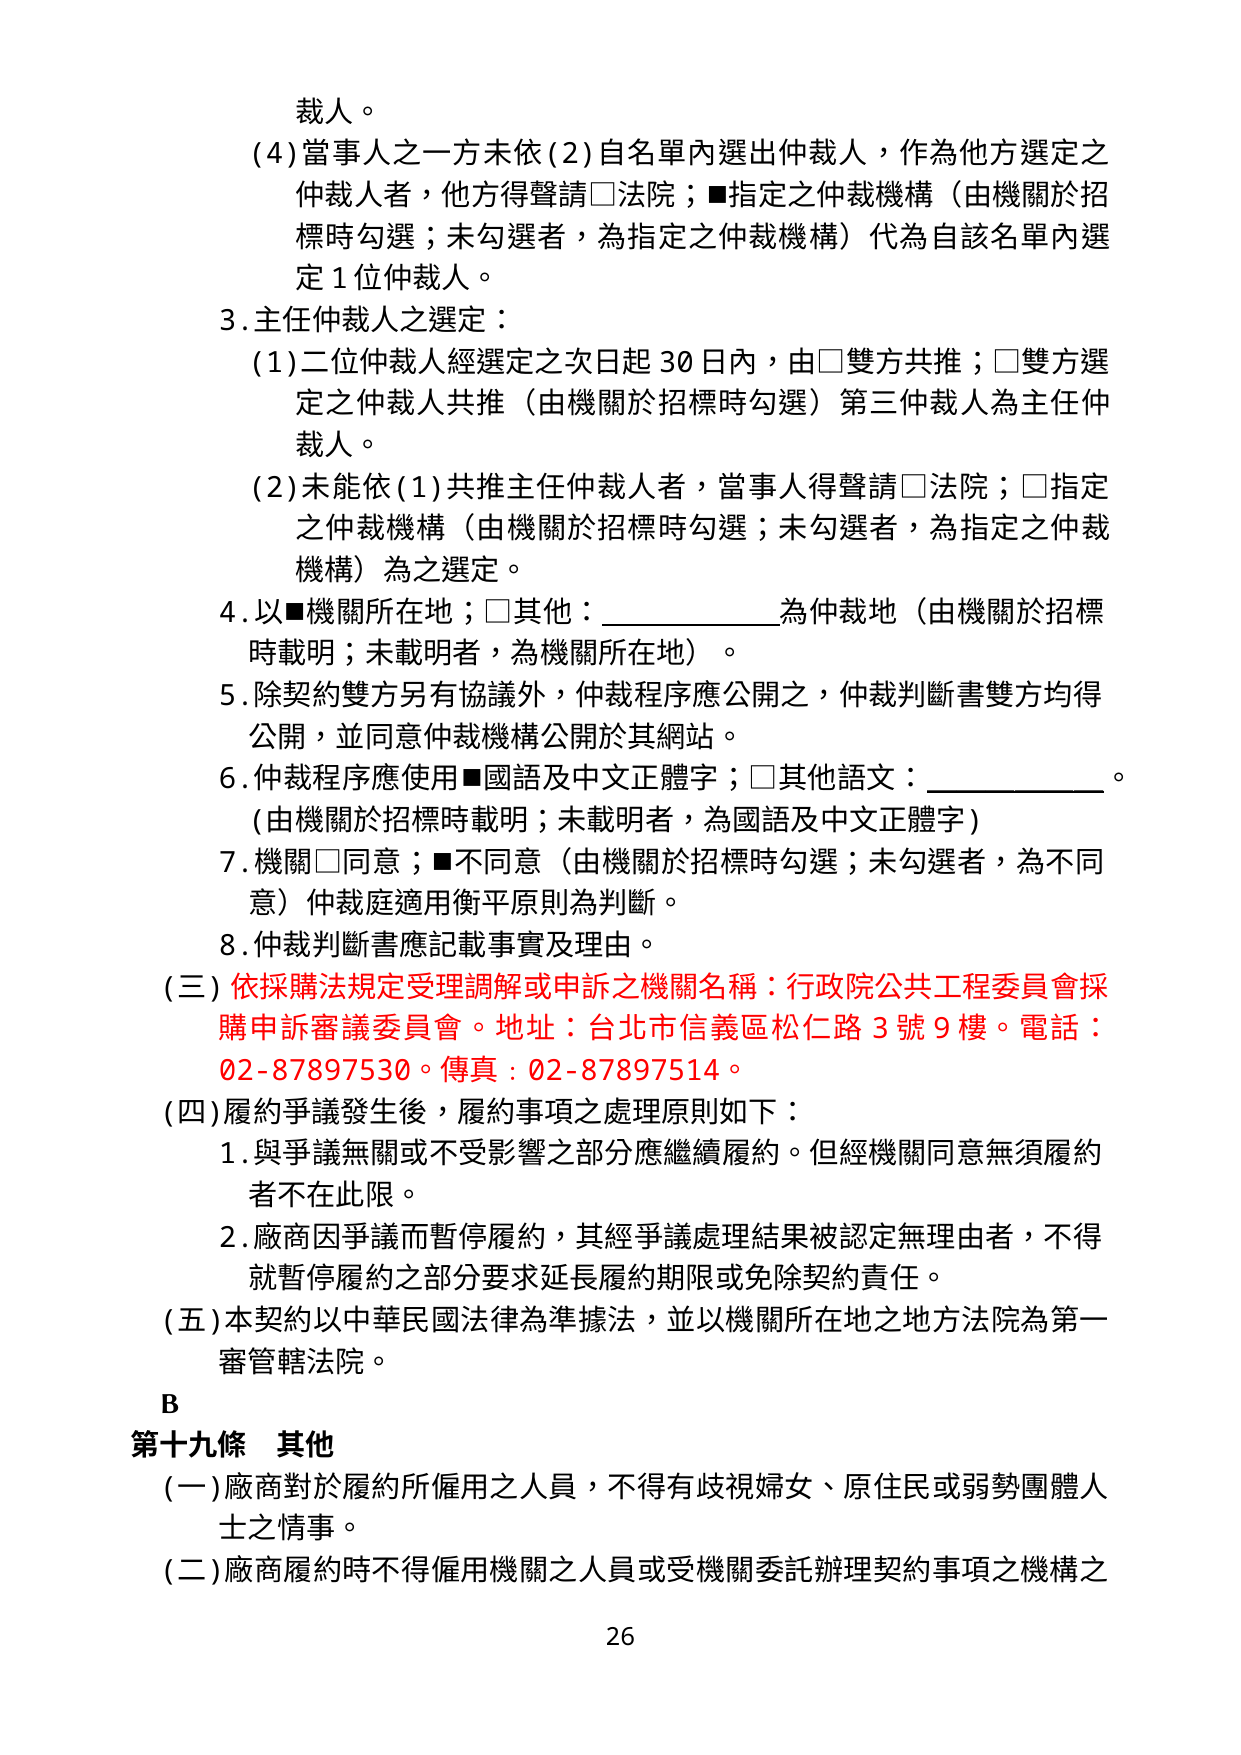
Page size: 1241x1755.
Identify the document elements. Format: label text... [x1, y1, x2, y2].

text 第十九條 其他 [130, 1422, 1110, 1464]
text (一)廠商對於履約所僱用之人員，不得有歧視婦女、原住民或弱勢團體人士之情事。 [159, 1464, 1110, 1547]
text 5.除契約雙方另有協議外，仲裁程序應公開之，仲裁判斷書雙方均得公開，並同意仲裁機構公開於其網站。 [218, 672, 1104, 755]
text 裁人。 [248, 89, 1110, 130]
text (四)履約爭議發生後，履約事項之處理原則如下： [159, 1089, 1110, 1130]
text 4.以機關所在地；□其他：＿＿＿＿＿＿為仲裁地（由機關於招標時載明；未載明者，為機關所在地）。 [218, 589, 1104, 672]
text (三) 依採購法規定受理調解或申訴之機關名稱：行政院公共工程委員會採購申訴審議委員會。地址：台北市信義區松仁路3號9樓。電話：02-87897530。傳真﹕02-87897514。 [159, 964, 1110, 1089]
text (1)二位仲裁人經選定之次日起30日內，由□雙方共推；□雙方選定之仲裁人共推（由機關於招標時勾選）第三仲裁人為主任仲裁人。 [248, 339, 1110, 464]
text (五)本契約以中華民國法律為準據法，並以機關所在地之地方法院為第一審管轄法院。 [159, 1297, 1110, 1380]
text 7.機關□同意；不同意（由機關於招標時勾選；未勾選者，為不同意）仲裁庭適用衡平原則為判斷。 [218, 839, 1104, 922]
text 8.仲裁判斷書應記載事實及理由。 [218, 922, 1104, 964]
text (二)廠商履約時不得僱用機關之人員或受機關委託辦理契約事項之機構之 [159, 1547, 1110, 1589]
text  [159, 1380, 1110, 1422]
text 3.主任仲裁人之選定： [218, 297, 1104, 339]
text (4)當事人之一方未依(2)自名單內選出仲裁人，作為他方選定之仲裁人者，他方得聲請□法院；指定之仲裁機構（由機關於招標時勾選；未勾選者，為指定之仲裁機構）代為自該名單內選定1位仲裁人。 [248, 130, 1110, 297]
text 2.廠商因爭議而暫停履約，其經爭議處理結果被認定無理由者，不得就暫停履約之部分要求延長履約期限或免除契約責任。 [218, 1214, 1104, 1297]
text 6.仲裁程序應使用國語及中文正體字；□其他語文：＿＿＿＿＿＿。(由機關於招標時載明；未載明者，為國語及中文正體字) [218, 755, 1104, 839]
text (2)未能依(1)共推主任仲裁人者，當事人得聲請□法院；□指定之仲裁機構（由機關於招標時勾選；未勾選者，為指定之仲裁機構）為之選定。 [248, 464, 1110, 589]
text 1.與爭議無關或不受影響之部分應繼續履約。但經機關同意無須履約者不在此限。 [218, 1130, 1104, 1214]
